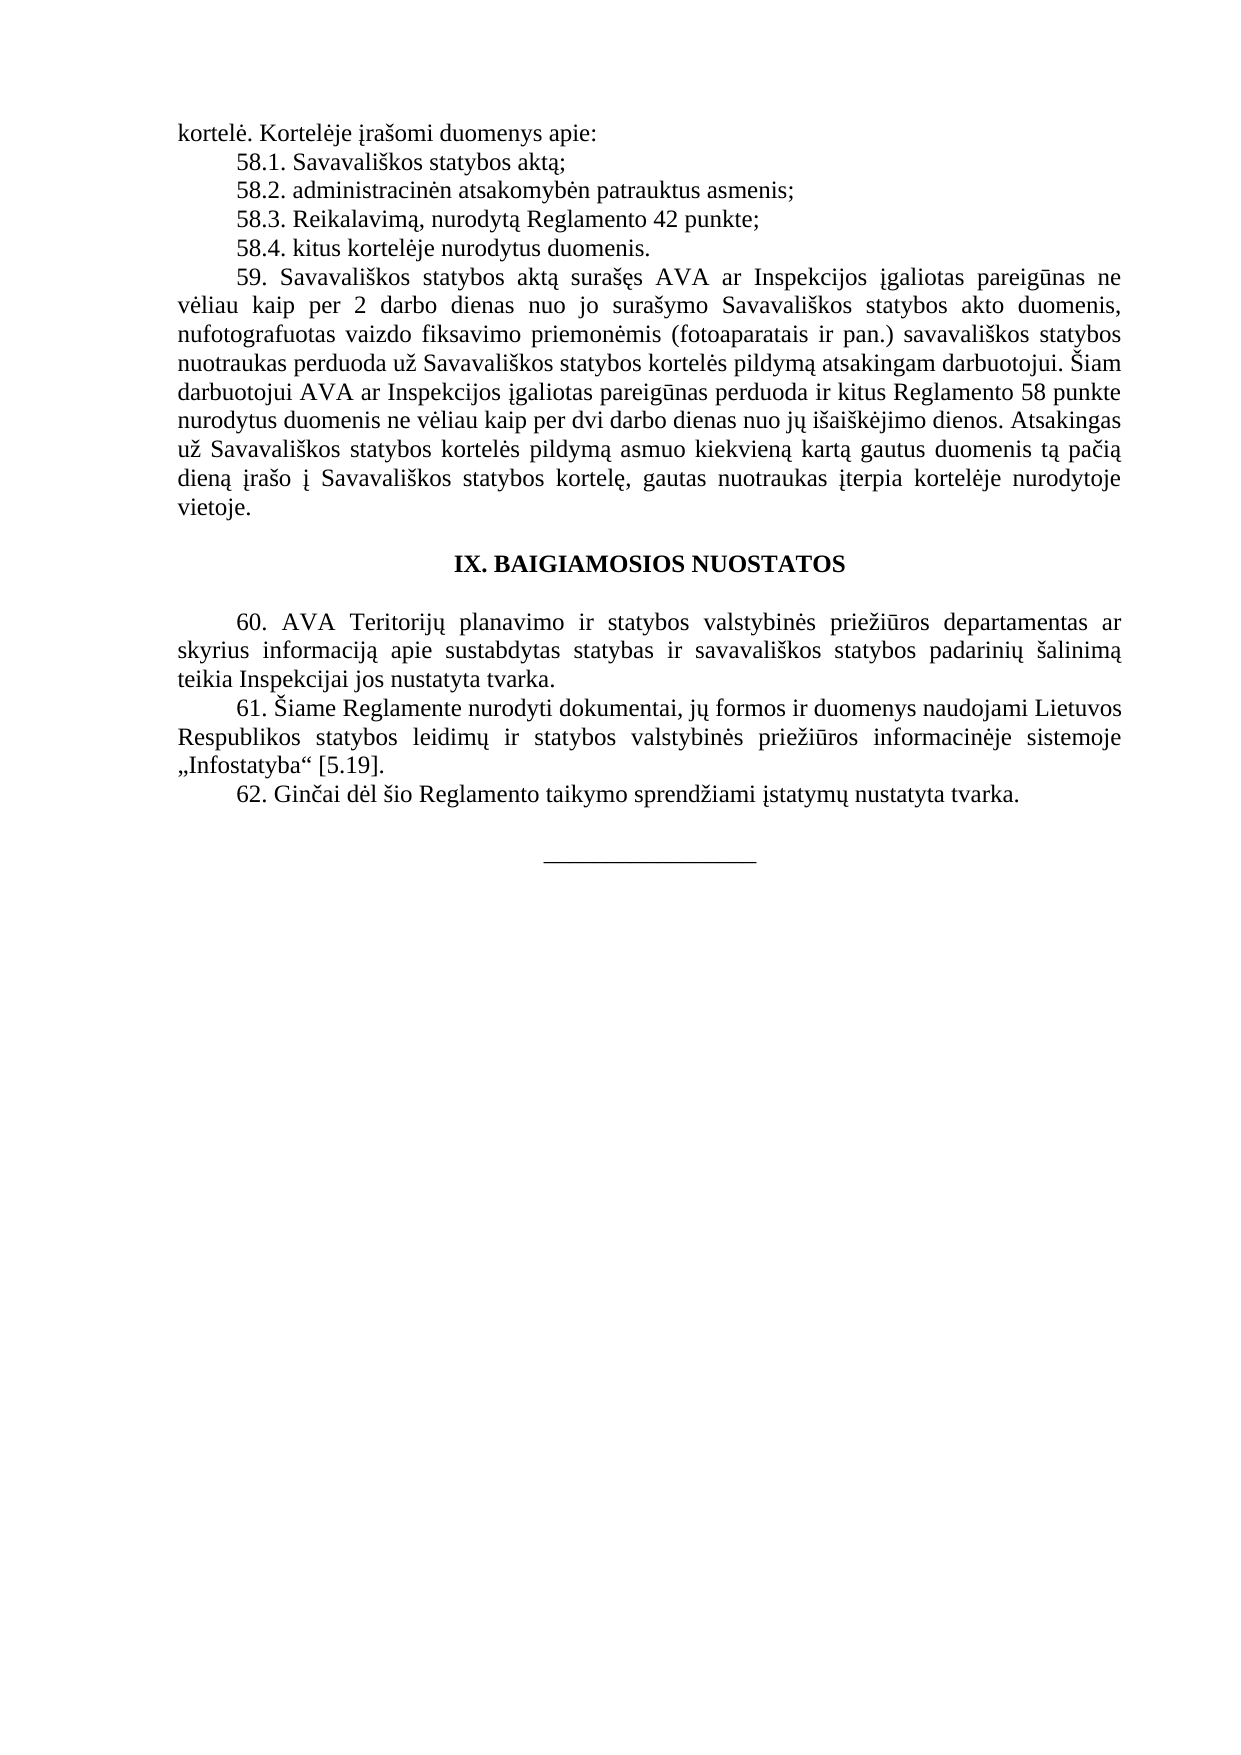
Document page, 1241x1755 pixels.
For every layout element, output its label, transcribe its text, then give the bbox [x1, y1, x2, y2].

text 61. Šiame Reglamente nurodyti dokumentai, jų formos ir duomenys naudojami Lietuvos Respublikos statybos leidimų ir statybos valstybinės priežiūros informacinėje sistemoje „Infostatyba“ [5.19]. [177, 693, 1122, 779]
text 60. AVA Teritorijų planavimo ir statybos valstybinės priežiūros departamentas ar skyrius informaciją apie sustabdytas statybas ir savavališkos statybos padarinių šalinimą teikia Inspekcijai jos nustatyta tvarka. [177, 607, 1122, 693]
text 58.2. administracinėn atsakomybėn patrauktus asmenis; [177, 176, 1122, 204]
text kortelė. Kortelėje įrašomi duomenys apie: [177, 118, 1122, 147]
text 58.4. kitus kortelėje nurodytus duomenis. [177, 233, 1122, 262]
text IX. BAIGIAMOSIOS NUOSTATOS [177, 549, 1122, 578]
text 62. Ginčai dėl šio Reglamento taikymo sprendžiami įstatymų nustatyta tvarka. [177, 779, 1122, 808]
text 58.3. Reikalavimą, nurodytą Reglamento 42 punkte; [177, 204, 1122, 233]
text _________________ [177, 837, 1122, 866]
text 59. Savavališkos statybos aktą surašęs AVA ar Inspekcijos įgaliotas pareigūnas ne vėliau kaip per 2 darbo dienas nuo jo surašymo Savavališkos statybos akto duomenis, nufotografuotas vaizdo fiksavimo priemonėmis (fotoaparatais ir pan.) savavališkos statybos nuotraukas perduoda už Savavališkos statybos kortelės pildymą atsakingam darbuotojui. Šiam darbuotojui AVA ar Inspekcijos įgaliotas pareigūnas perduoda ir kitus Reglamento 58 punkte nurodytus duomenis ne vėliau kaip per dvi darbo dienas nuo jų išaiškėjimo dienos. Atsakingas už Savavališkos statybos kortelės pildymą asmuo kiekvieną kartą gautus duomenis tą pačią dieną įrašo į Savavališkos statybos kortelę, gautas nuotraukas įterpia kortelėje nurodytoje vietoje. [177, 262, 1122, 521]
text 58.1. Savavališkos statybos aktą; [177, 147, 1122, 176]
